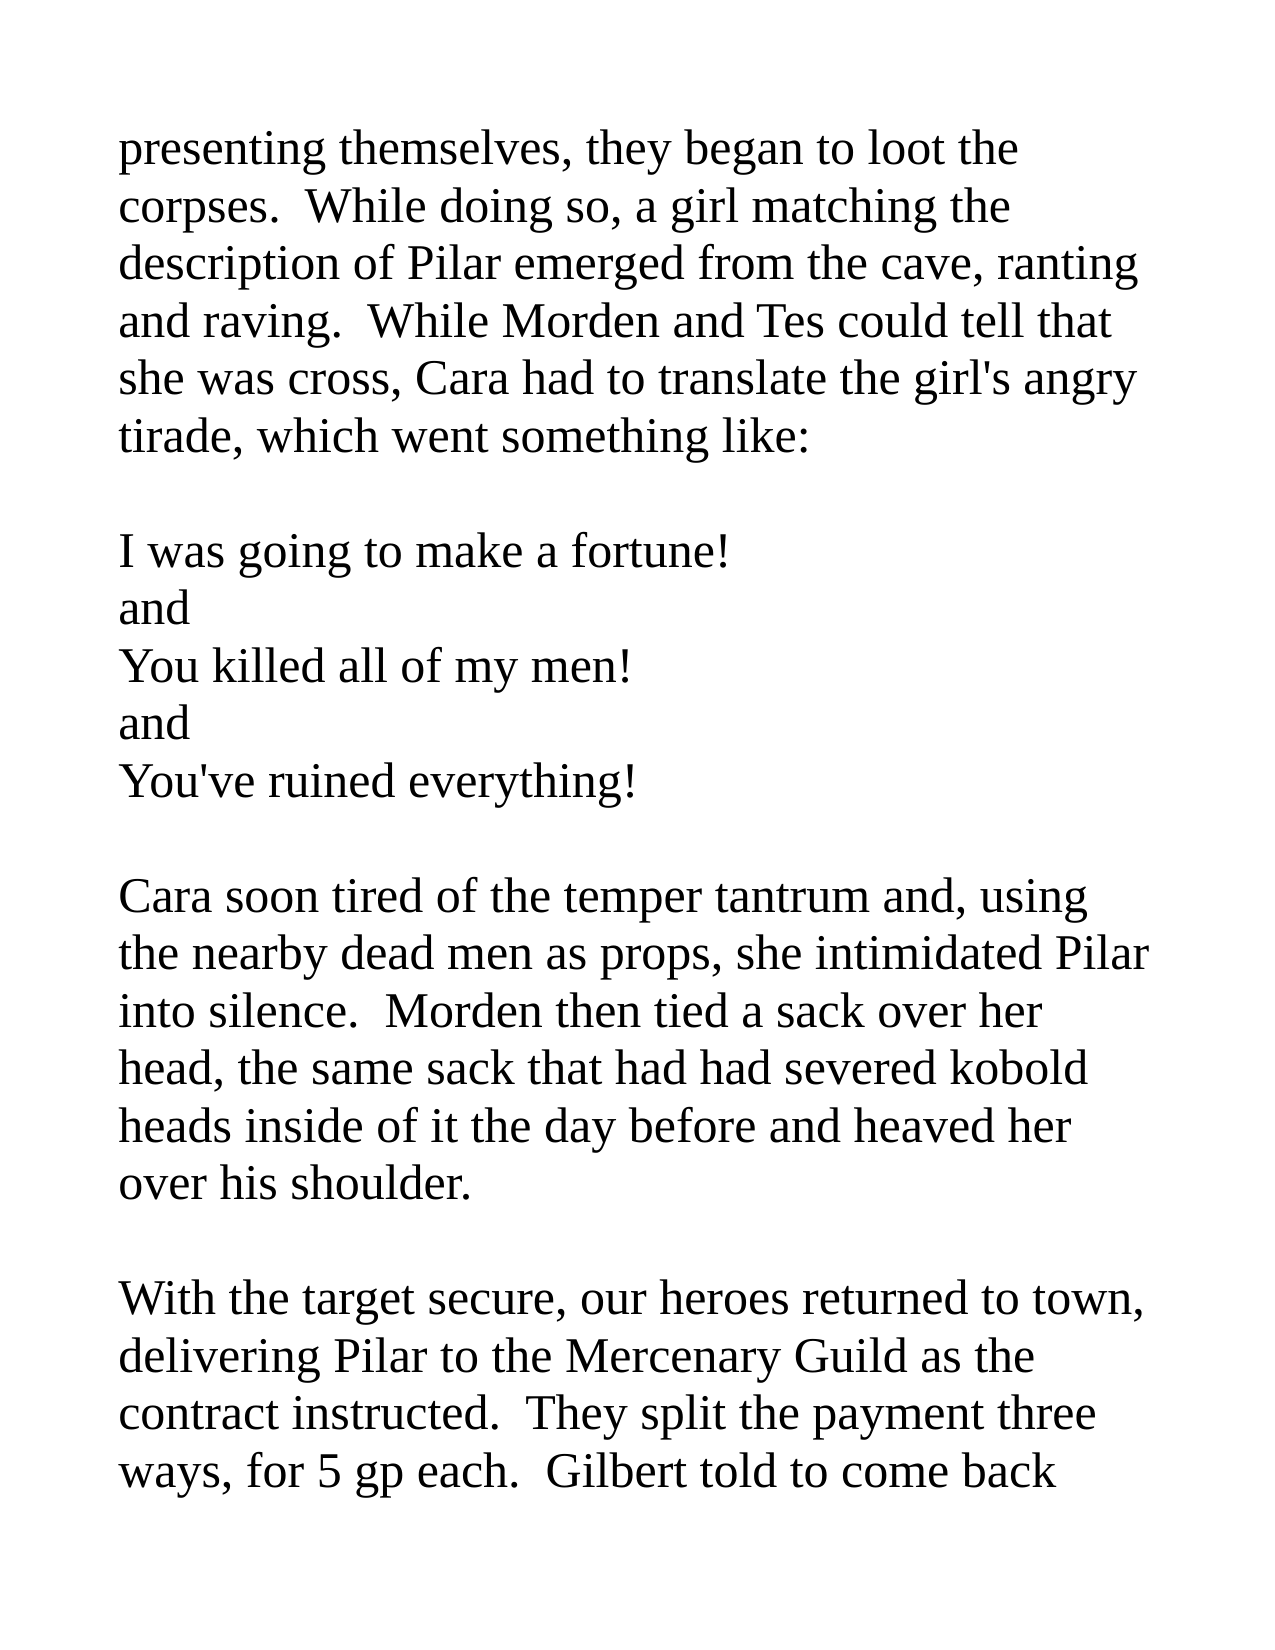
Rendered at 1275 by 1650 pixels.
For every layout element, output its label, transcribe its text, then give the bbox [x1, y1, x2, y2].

text presenting themselves, they began to loot the corpses. While doing so, a girl matching the description of Pilar emerged from the cave, ranting and raving. While Morden and Tes could tell that she was cross, Cara had to translate the girl's angry tirade, which went something like: [118, 118, 1157, 463]
text and [118, 578, 1157, 636]
text You killed all of my men! [118, 636, 1157, 693]
text and [118, 693, 1157, 751]
text With the target secure, our heroes returned to town, delivering Pilar to the Mercenary Guild as the contract instructed. They split the payment three ways, for 5 gp each. Gilbert told to come back [118, 1268, 1157, 1498]
text Cara soon tired of the temper tantrum and, using the nearby dead men as props, she intimidated Pilar into silence. Morden then tied a sack over her head, the same sack that had had severed kobold heads inside of it the day before and heaved her over his shoulder. [118, 866, 1157, 1211]
text You've ruined everything! [118, 751, 1157, 808]
text I was going to make a fortune! [118, 521, 1157, 578]
